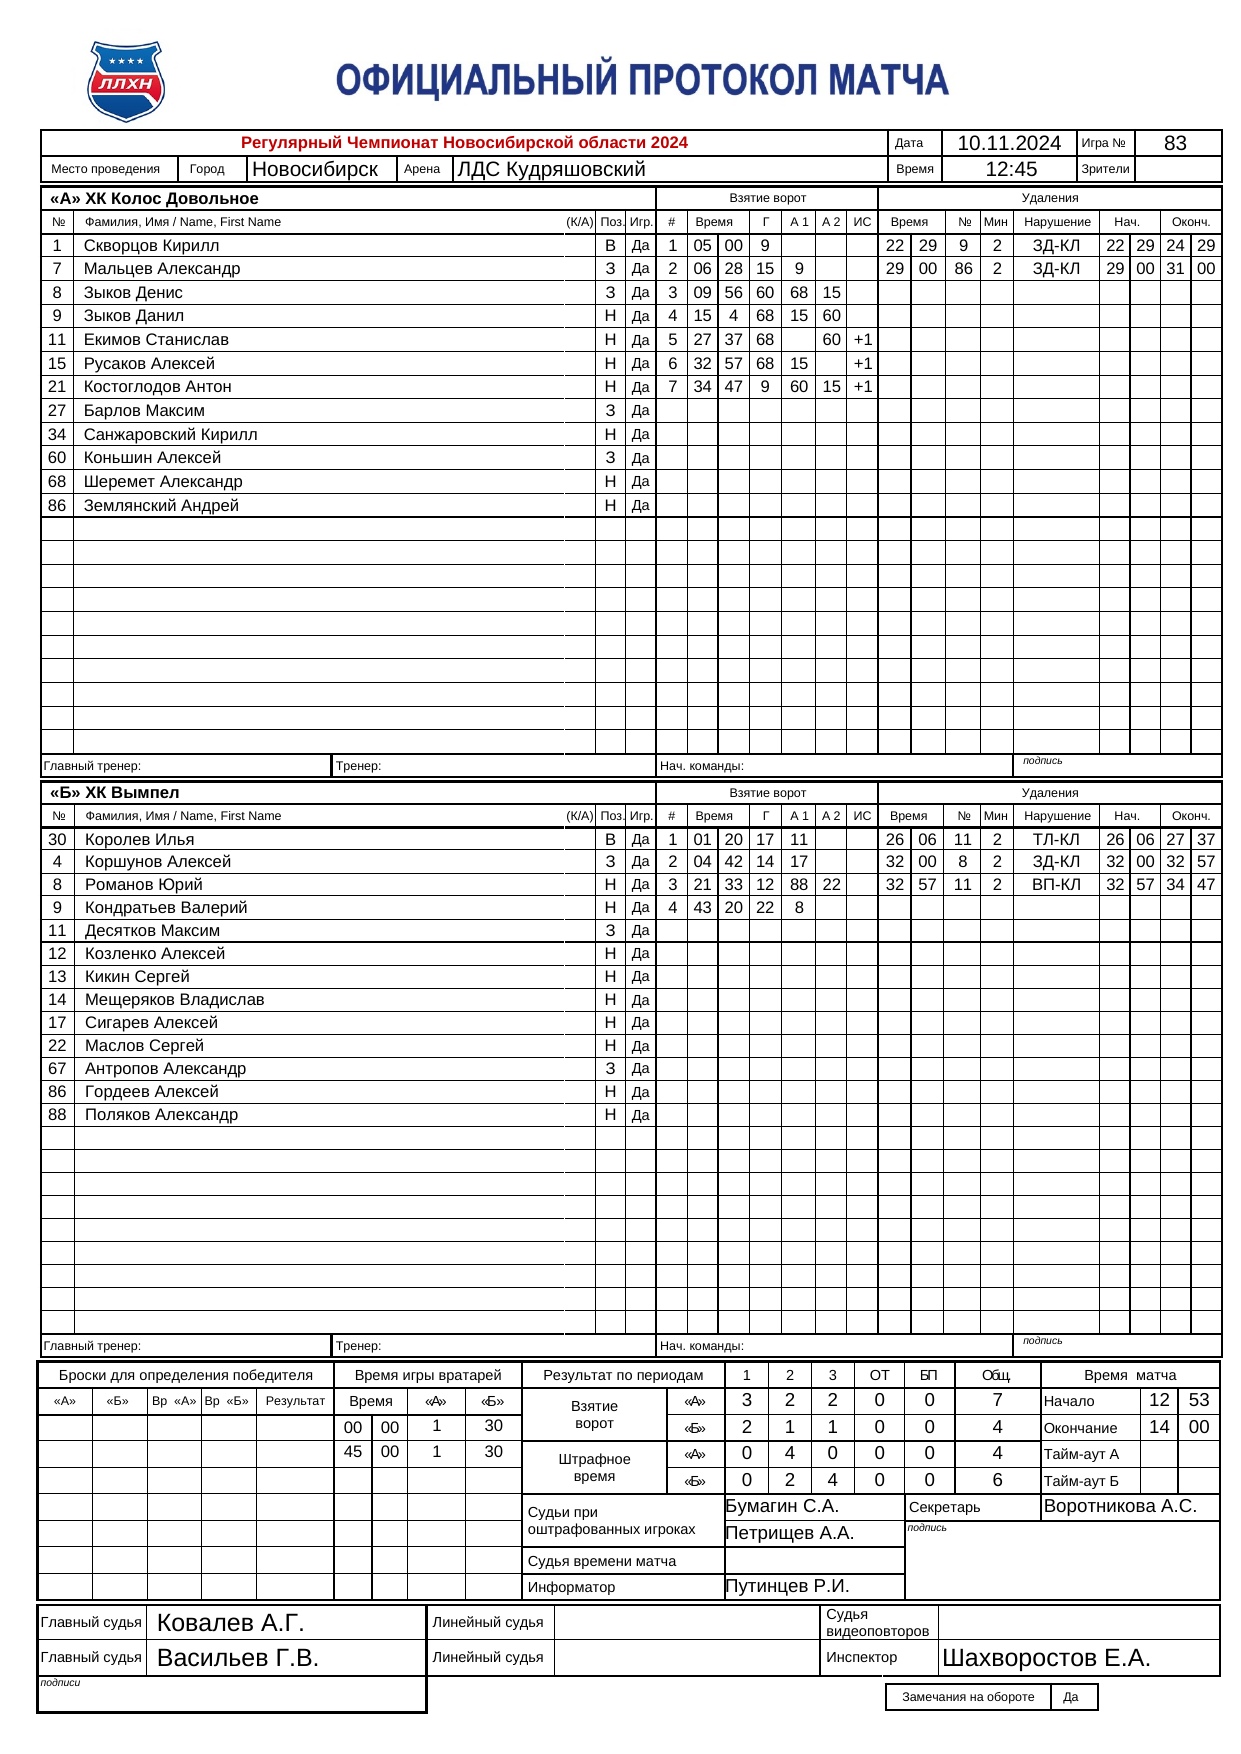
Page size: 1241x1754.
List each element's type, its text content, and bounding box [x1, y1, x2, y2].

table_cell [981, 1081, 1013, 1103]
table_cell [626, 1219, 655, 1241]
table_cell [428, 1677, 882, 1711]
table_cell [1192, 943, 1221, 964]
table_cell [719, 943, 749, 964]
table_cell [657, 1219, 687, 1241]
table_cell # [657, 211, 687, 233]
table_cell Инспектор [821, 1640, 938, 1675]
table_cell [1192, 1150, 1221, 1172]
table_cell [688, 423, 717, 445]
table_cell [626, 636, 655, 658]
table_cell [782, 1265, 815, 1287]
table_cell [912, 328, 945, 351]
table_cell [1161, 352, 1190, 374]
table_cell [1014, 423, 1099, 445]
table_cell [1131, 565, 1160, 587]
table_cell [148, 1547, 201, 1573]
table_cell [944, 896, 980, 918]
table_cell [912, 399, 945, 422]
table_cell [879, 588, 910, 611]
table_cell [1014, 328, 1099, 351]
table_cell [719, 1081, 749, 1103]
table_cell [912, 1150, 943, 1172]
table_cell [1131, 966, 1160, 987]
table_cell [946, 328, 980, 351]
table_cell [879, 494, 910, 516]
table_cell Арена [398, 157, 452, 181]
table_cell [847, 1058, 877, 1079]
table_cell [816, 1196, 846, 1218]
table_cell 45 [335, 1441, 371, 1467]
table_cell Поз. [596, 211, 625, 233]
table_cell 0 [905, 1442, 954, 1467]
table_header Результат по периодам [523, 1363, 724, 1387]
table_cell 0 [726, 1468, 768, 1493]
table_cell [42, 1242, 74, 1264]
table_cell [1161, 1173, 1190, 1195]
table_cell Место проведения [42, 157, 177, 181]
table_cell [879, 565, 910, 587]
table_cell [944, 1219, 980, 1241]
table_cell 21 [42, 376, 73, 398]
table_cell З [596, 850, 625, 872]
table_cell 43 [688, 896, 717, 918]
table_cell 29 [912, 235, 945, 256]
table_cell [879, 376, 910, 398]
table_cell [42, 1127, 74, 1149]
table_cell [719, 989, 749, 1011]
table_cell 2 [657, 850, 687, 872]
table_cell [750, 1035, 781, 1057]
table_cell Н [596, 376, 625, 398]
table_cell [565, 1265, 595, 1287]
table_cell [816, 1012, 846, 1033]
table_cell [1014, 446, 1099, 469]
table_cell [657, 612, 687, 634]
table_cell [466, 1574, 521, 1599]
table_cell Костоглодов Антон [74, 376, 564, 398]
table_cell Мещеряков Владислав [75, 989, 564, 1011]
table_cell [1014, 1242, 1099, 1264]
table_cell [565, 943, 595, 964]
table_cell [912, 281, 945, 303]
table_cell [688, 470, 717, 493]
table_cell Результат [257, 1389, 333, 1413]
table_cell Гордеев Алексей [75, 1081, 564, 1103]
table_cell [565, 1081, 595, 1103]
table_cell подпись [1014, 755, 1221, 776]
table_cell [782, 1242, 815, 1264]
table_cell [1161, 920, 1190, 941]
table_cell [1161, 896, 1190, 918]
table_cell [1161, 1311, 1190, 1333]
table_cell Игр. [626, 805, 655, 826]
table_cell [626, 1150, 655, 1172]
table_cell [1100, 588, 1129, 611]
table_cell [719, 423, 749, 445]
table_cell [75, 1127, 564, 1149]
table_cell [847, 850, 877, 872]
table_cell [657, 1127, 687, 1149]
table_cell [750, 636, 781, 658]
table_cell [912, 1288, 943, 1310]
table_cell [1100, 1173, 1129, 1195]
table_cell [782, 730, 815, 753]
table_cell 12 [1141, 1389, 1177, 1413]
table_cell [1131, 1265, 1160, 1287]
table_cell 56 [719, 281, 749, 303]
table_cell 00 [373, 1441, 407, 1467]
table_cell 4 [719, 305, 749, 327]
table_cell [847, 281, 877, 303]
table_cell [1014, 1150, 1099, 1172]
table_cell [657, 1058, 687, 1079]
table_cell [939, 1606, 1219, 1639]
table_cell Кикин Сергей [75, 966, 564, 987]
table_cell [981, 518, 1013, 540]
table_cell [93, 1468, 147, 1493]
table_cell [626, 707, 655, 729]
table_cell [847, 1173, 877, 1195]
table_cell [1014, 376, 1099, 398]
table_cell [657, 518, 687, 540]
table_cell [782, 1219, 815, 1241]
table_cell [42, 1288, 74, 1310]
table_cell (К/А) [565, 211, 595, 233]
table_cell [847, 659, 877, 682]
table_cell [1161, 1058, 1190, 1079]
table_cell [847, 1196, 877, 1218]
table_cell [1131, 1242, 1160, 1264]
table_cell [202, 1416, 256, 1440]
table_cell [688, 1081, 717, 1103]
table_cell [596, 636, 625, 658]
table_cell [688, 1219, 717, 1241]
table_cell 06 [1131, 829, 1160, 849]
table_cell [1100, 328, 1129, 351]
table_cell [719, 659, 749, 682]
table_cell [981, 541, 1013, 564]
table_cell [719, 636, 749, 658]
table_cell [657, 399, 687, 422]
table_cell [782, 1196, 815, 1218]
table_cell [847, 829, 877, 849]
table_cell [75, 1150, 564, 1172]
table_cell [1131, 1058, 1160, 1079]
table_cell [816, 1173, 846, 1195]
table_cell [879, 989, 910, 1011]
table_cell А 2 [816, 805, 846, 826]
table_cell [75, 1288, 564, 1310]
table_cell 30 [42, 829, 74, 849]
table_cell З [596, 257, 625, 280]
table_cell [596, 1288, 625, 1310]
table_cell [257, 1441, 333, 1467]
table_cell [1161, 636, 1190, 658]
table_cell 30 [466, 1416, 521, 1440]
table_cell [944, 1035, 980, 1057]
table_cell [257, 1416, 333, 1440]
table_cell [912, 1173, 943, 1195]
table_cell [879, 470, 910, 493]
table_cell [565, 896, 595, 918]
table_cell [75, 1311, 564, 1333]
table_cell [565, 1150, 595, 1172]
table_cell [816, 1104, 846, 1126]
table_cell [782, 446, 815, 469]
table_cell [1161, 1150, 1190, 1172]
table_cell [565, 1173, 595, 1195]
table_cell [1192, 588, 1221, 611]
table_cell [626, 518, 655, 540]
table_cell [688, 966, 717, 987]
table_cell [1100, 518, 1129, 540]
table_cell [879, 423, 910, 445]
table_cell ЗД-КЛ [1014, 850, 1099, 872]
table_cell [75, 1196, 564, 1218]
table_cell [946, 305, 980, 327]
table_cell [42, 1196, 74, 1218]
table_cell [74, 636, 564, 658]
table_cell [816, 659, 846, 682]
table_cell 60 [816, 328, 846, 351]
table_cell [626, 1288, 655, 1310]
table_cell [816, 423, 846, 445]
table_cell [1131, 896, 1160, 918]
table_cell Н [596, 305, 625, 327]
table_cell [1100, 683, 1129, 706]
table_cell 0 [855, 1468, 904, 1493]
table_cell [657, 1288, 687, 1310]
table_cell [657, 943, 687, 964]
table_cell Да [626, 446, 655, 469]
table_cell Да [626, 235, 655, 256]
table_cell [1192, 1311, 1221, 1333]
table_cell [750, 1150, 781, 1172]
table_cell [596, 1265, 625, 1287]
table_cell [750, 588, 781, 611]
table_cell [1192, 966, 1221, 987]
table_cell 47 [719, 376, 749, 398]
table_cell 0 [905, 1415, 954, 1440]
table_cell Да [626, 328, 655, 351]
table_cell Время [688, 805, 749, 826]
table_cell [912, 1311, 943, 1333]
table_cell [1192, 1242, 1221, 1264]
table_cell [1192, 518, 1221, 540]
table_cell [1014, 1104, 1099, 1126]
table_cell [373, 1574, 407, 1599]
table_cell [1100, 1012, 1129, 1033]
table_cell [1100, 494, 1129, 516]
picture [5, 28, 1179, 129]
table_cell З [596, 281, 625, 303]
table_cell [816, 235, 846, 256]
table_cell [1014, 305, 1099, 327]
table_cell [202, 1494, 256, 1520]
table_cell [981, 612, 1013, 634]
table_cell Н [596, 874, 625, 895]
table_cell 00 [373, 1416, 407, 1440]
table_cell Коньшин Алексей [74, 446, 564, 469]
table_cell [847, 920, 877, 941]
table_cell [816, 1242, 846, 1264]
table_cell [782, 612, 815, 634]
table_cell [1014, 281, 1099, 303]
table_cell ТЛ-КЛ [1014, 829, 1099, 849]
table_cell [565, 730, 595, 753]
table_cell [981, 1311, 1013, 1333]
table_cell [719, 1127, 749, 1149]
table_cell 4 [657, 305, 687, 327]
table_cell [688, 1196, 717, 1218]
table_cell 60 [816, 305, 846, 327]
table_cell [944, 1288, 980, 1310]
table_cell [596, 1219, 625, 1241]
table_cell [782, 541, 815, 564]
table_cell 15 [688, 305, 717, 327]
table_cell [1100, 896, 1129, 918]
table_cell [1014, 659, 1099, 682]
table_cell [74, 659, 564, 682]
table_cell [596, 1173, 625, 1195]
table_cell [946, 683, 980, 706]
table_header Взятие ворот [657, 188, 877, 209]
table_cell [1131, 328, 1160, 351]
table_cell 1 [812, 1415, 854, 1440]
table_cell [688, 1242, 717, 1264]
table_cell [1100, 659, 1129, 682]
table_cell 34 [688, 376, 717, 398]
table_cell Штрафное время [523, 1442, 666, 1493]
table_cell [1161, 1035, 1190, 1057]
table_cell [847, 1265, 877, 1287]
table_cell [847, 565, 877, 587]
table_cell [719, 1265, 749, 1287]
table_header Замечания на обороте [887, 1685, 1050, 1709]
table_cell [93, 1441, 147, 1467]
table_cell [1161, 470, 1190, 493]
table_cell Нарушение [1014, 805, 1099, 826]
table_cell [596, 1242, 625, 1264]
table_cell [596, 730, 625, 753]
table_cell Тренер: [333, 755, 655, 776]
table_cell Десятков Максим [75, 920, 564, 941]
table_cell [93, 1494, 147, 1520]
table_cell [847, 896, 877, 918]
table_cell [816, 1058, 846, 1079]
table_cell [1100, 966, 1129, 987]
table_cell [816, 1288, 846, 1310]
table_cell [816, 730, 846, 753]
table_cell [879, 399, 910, 422]
table_cell [657, 1311, 687, 1333]
table_cell [565, 494, 595, 516]
table_cell [1014, 399, 1099, 422]
table_cell [946, 352, 980, 374]
table_cell [1161, 328, 1190, 351]
table_cell [879, 1150, 910, 1172]
table_cell [782, 707, 815, 729]
table_cell [847, 1288, 877, 1310]
table_cell 0 [905, 1389, 954, 1413]
table_cell [912, 1058, 943, 1079]
table_cell Главный судья [39, 1606, 146, 1639]
table_cell [148, 1521, 201, 1546]
table_cell Тренер: [333, 1335, 655, 1356]
table_cell [42, 1265, 74, 1287]
table_cell [1192, 1265, 1221, 1287]
table_cell [688, 612, 717, 634]
table_cell [946, 423, 980, 445]
table_cell [1131, 989, 1160, 1011]
table_cell [912, 1265, 943, 1287]
table_cell [1161, 494, 1190, 516]
table_cell Взятие ворот [523, 1389, 666, 1440]
table_cell 1 [408, 1416, 465, 1440]
table_cell [42, 565, 73, 587]
table_cell [847, 235, 877, 256]
table_cell [816, 565, 846, 587]
table_cell [657, 966, 687, 987]
table_cell [408, 1547, 465, 1573]
table_cell [1131, 305, 1160, 327]
table_cell 2 [726, 1415, 768, 1440]
table_cell [847, 399, 877, 422]
table_cell [719, 920, 749, 941]
table_cell [944, 989, 980, 1011]
table_cell [912, 1219, 943, 1241]
table_cell [912, 1104, 943, 1126]
table_cell [816, 518, 846, 540]
table_cell [719, 612, 749, 634]
table_cell [657, 1173, 687, 1195]
table_cell [782, 235, 815, 256]
table_cell [912, 636, 945, 658]
table_cell [596, 683, 625, 706]
table_cell А 2 [816, 211, 846, 233]
table_cell [946, 494, 980, 516]
table_cell Зрители [1078, 157, 1134, 181]
table_cell [1131, 612, 1160, 634]
table_cell [981, 1288, 1013, 1310]
table_cell [912, 966, 943, 987]
table_cell [39, 1494, 92, 1520]
table_cell [688, 1265, 717, 1287]
table_cell [816, 1081, 846, 1103]
table_cell З [596, 920, 625, 941]
table_cell [74, 518, 564, 540]
table_cell [981, 565, 1013, 587]
table_cell 00 [719, 235, 749, 256]
table_cell [847, 1127, 877, 1149]
table_cell [1131, 281, 1160, 303]
table_cell [1192, 1104, 1221, 1126]
table_cell [1131, 1311, 1160, 1333]
table_cell 12 [750, 874, 781, 895]
table_cell [981, 683, 1013, 706]
table_cell А 1 [782, 805, 815, 826]
table_cell [1131, 494, 1160, 516]
table_cell 5 [657, 328, 687, 351]
table_cell [750, 1104, 781, 1126]
table_cell [1014, 565, 1099, 587]
table_cell [39, 1468, 92, 1493]
table_cell [782, 920, 815, 941]
table_cell [944, 1150, 980, 1172]
table_cell [657, 494, 687, 516]
table_cell В [596, 829, 625, 849]
table_cell [74, 730, 564, 753]
table_cell [912, 305, 945, 327]
table_cell Да [626, 1081, 655, 1103]
table_cell 34 [1161, 874, 1190, 895]
table_cell [816, 707, 846, 729]
table_cell [1131, 518, 1160, 540]
table_cell [1100, 1219, 1129, 1241]
table_cell З [596, 446, 625, 469]
table_cell [373, 1468, 407, 1493]
table_cell [1161, 565, 1190, 587]
table_cell [1014, 1311, 1099, 1333]
table_cell [946, 518, 980, 540]
table_cell [1014, 989, 1099, 1011]
table_cell «Б» [93, 1389, 147, 1413]
table_cell [981, 494, 1013, 516]
table_cell [912, 352, 945, 374]
table_cell 42 [719, 850, 749, 872]
table_cell [688, 989, 717, 1011]
table_cell [39, 1441, 92, 1467]
table_cell [1014, 707, 1099, 729]
table_cell [408, 1494, 465, 1520]
table_cell [688, 1104, 717, 1126]
table_header 1 [726, 1363, 768, 1387]
table_cell [1014, 896, 1099, 918]
table_cell [1161, 305, 1190, 327]
table_cell [466, 1468, 521, 1493]
table_cell [1131, 446, 1160, 469]
table_cell 67 [42, 1058, 74, 1079]
table_cell [1014, 730, 1099, 753]
table_cell [1131, 423, 1160, 445]
table_cell [1161, 659, 1190, 682]
table_cell [148, 1416, 201, 1440]
table_cell [782, 565, 815, 587]
table_cell [1192, 399, 1221, 422]
table_cell [596, 612, 625, 634]
table_cell [565, 829, 595, 849]
table_cell Фамилия, Имя / Name, First Name [74, 211, 565, 233]
table_cell [944, 966, 980, 987]
table_cell Поляков Александр [75, 1104, 564, 1126]
table_cell [946, 636, 980, 658]
table_cell [912, 1196, 943, 1218]
table_cell В [596, 235, 625, 256]
table_cell ЛДС Кудряшовский [454, 157, 887, 181]
table_cell [565, 659, 595, 682]
table_cell 31 [1161, 257, 1190, 280]
table_cell [1100, 1058, 1129, 1079]
table_cell [565, 518, 595, 540]
table_cell [912, 588, 945, 611]
table_cell [782, 943, 815, 964]
table_cell ИС [847, 805, 877, 826]
table_header Дата [889, 131, 941, 155]
table_cell [565, 1035, 595, 1057]
table_cell [565, 1104, 595, 1126]
table_cell [75, 1265, 564, 1287]
table_cell [719, 470, 749, 493]
table_cell [1014, 1081, 1099, 1103]
table_cell [657, 423, 687, 445]
table_cell [750, 446, 781, 469]
table_cell [879, 730, 910, 753]
table_cell [1100, 281, 1129, 303]
table_cell [373, 1547, 407, 1573]
table_cell [879, 920, 910, 941]
table_cell 4 [812, 1468, 854, 1493]
table_cell 15 [42, 352, 73, 374]
table_cell [335, 1494, 371, 1520]
table_cell [719, 1219, 749, 1241]
table_cell 0 [855, 1389, 904, 1413]
table_cell [1192, 352, 1221, 374]
table_cell [1014, 920, 1099, 941]
table_cell [847, 1219, 877, 1241]
table_cell [782, 470, 815, 493]
table_cell [847, 588, 877, 611]
table_cell [42, 707, 73, 729]
table_cell Да [626, 1058, 655, 1079]
table_cell [565, 470, 595, 493]
table_cell [1014, 1196, 1099, 1218]
table_cell [657, 636, 687, 658]
table_cell [626, 588, 655, 611]
table_cell [335, 1521, 371, 1546]
table_cell [657, 1012, 687, 1033]
table_cell [688, 494, 717, 516]
table_cell [202, 1441, 256, 1467]
table_cell [944, 1104, 980, 1126]
table_cell [1161, 1104, 1190, 1126]
table_cell [42, 636, 73, 658]
table_cell 12 [42, 943, 74, 964]
table_cell [1161, 1265, 1190, 1287]
table_cell [946, 565, 980, 587]
table_cell [719, 1196, 749, 1218]
table_cell Нач. команды: [657, 1335, 1012, 1356]
table_cell [816, 829, 846, 849]
table_cell Да [626, 257, 655, 280]
table_cell 32 [1161, 850, 1190, 872]
table_cell 68 [750, 305, 781, 327]
table_cell [565, 683, 595, 706]
table_cell [373, 1494, 407, 1520]
table_cell [148, 1574, 201, 1599]
table_cell [626, 1242, 655, 1264]
table_cell [335, 1547, 371, 1573]
table_cell [1192, 470, 1221, 493]
table_cell [1014, 1219, 1099, 1241]
table_cell [912, 446, 945, 469]
table_cell [1192, 612, 1221, 634]
table_cell 86 [42, 494, 73, 516]
table_cell [750, 1265, 781, 1287]
table_cell 27 [42, 399, 73, 422]
table_cell [1161, 399, 1190, 422]
table_cell [816, 1265, 846, 1287]
table_header Удаления [879, 188, 1221, 209]
table_header «А» ХК Колос Довольное [42, 188, 655, 209]
table_cell Бумагин С.А. [726, 1495, 904, 1520]
table_cell [879, 1058, 910, 1079]
table_cell [688, 399, 717, 422]
table_cell [1100, 1104, 1129, 1126]
table_cell [1192, 446, 1221, 469]
table_cell [1161, 730, 1190, 753]
table_cell [816, 943, 846, 964]
table_cell [1100, 376, 1129, 398]
table_cell [1014, 588, 1099, 611]
table_cell [42, 659, 73, 682]
table_cell Главный тренер: [42, 1335, 330, 1356]
table_cell [657, 920, 687, 941]
table_cell 04 [688, 850, 717, 872]
table_cell [879, 281, 910, 303]
table_cell Начало [1042, 1389, 1140, 1413]
table_cell 86 [42, 1081, 74, 1103]
table_cell Ковалев А.Г. [147, 1606, 425, 1639]
table_cell [1100, 1242, 1129, 1264]
table_cell [39, 1521, 92, 1546]
table_cell Зыков Денис [74, 281, 564, 303]
table_cell [883, 1677, 1220, 1681]
table_cell [688, 683, 717, 706]
table_cell [719, 1242, 749, 1264]
table_cell [657, 659, 687, 682]
table_cell [816, 541, 846, 564]
table_cell [912, 1127, 943, 1149]
table_cell [1131, 636, 1160, 658]
table_cell Н [596, 1035, 625, 1057]
table_cell [688, 920, 717, 941]
table_cell [981, 659, 1013, 682]
table_cell 22 [750, 896, 781, 918]
table_cell 20 [719, 896, 749, 918]
table_cell [93, 1416, 147, 1440]
table_cell [782, 1127, 815, 1149]
table_cell 37 [719, 328, 749, 351]
table_cell [750, 920, 781, 941]
table_cell ЗД-КЛ [1014, 257, 1099, 280]
table_cell Да [626, 943, 655, 964]
table_cell Да [626, 1012, 655, 1033]
table_cell [719, 518, 749, 540]
table_cell «Б » [466, 1389, 521, 1413]
table_cell [1014, 1035, 1099, 1057]
table_cell [816, 399, 846, 422]
table_cell [1100, 305, 1129, 327]
table_cell [944, 1242, 980, 1264]
table_cell [335, 1468, 371, 1493]
table_cell [596, 659, 625, 682]
table_cell [626, 730, 655, 753]
table_cell [657, 683, 687, 706]
table_cell [1192, 494, 1221, 516]
table_cell [1179, 1468, 1219, 1493]
table_cell [719, 966, 749, 987]
table_cell [946, 612, 980, 634]
table_cell Г [750, 211, 781, 233]
table_cell 0 [855, 1415, 904, 1440]
table_cell подпись [906, 1522, 1219, 1599]
table_cell [565, 1219, 595, 1241]
table_cell [782, 518, 815, 540]
table_cell 29 [879, 257, 910, 280]
table_cell Н [596, 896, 625, 918]
table_cell [879, 541, 910, 564]
table_cell [1131, 1288, 1160, 1310]
table_cell 2 [657, 257, 687, 280]
table_cell [1136, 157, 1221, 181]
table_cell [847, 730, 877, 753]
table_cell [42, 683, 73, 706]
table_cell [782, 1150, 815, 1172]
table_cell Н [596, 943, 625, 964]
table_cell [816, 470, 846, 493]
table_cell [816, 683, 846, 706]
table_cell [719, 707, 749, 729]
table_cell [782, 399, 815, 422]
table_cell [750, 707, 781, 729]
table_cell [1100, 352, 1129, 374]
table_cell [1014, 1058, 1099, 1079]
table_cell [42, 1311, 74, 1333]
table_cell [202, 1521, 256, 1546]
table_cell [1100, 730, 1129, 753]
table_cell [626, 659, 655, 682]
table_cell 68 [782, 281, 815, 303]
table_cell [1100, 541, 1129, 564]
table_cell [944, 1311, 980, 1333]
table_cell [912, 518, 945, 540]
table_header Время игры вратарей [335, 1363, 521, 1387]
table_cell Зыков Данил [74, 305, 564, 327]
table_cell 06 [912, 829, 943, 849]
table_cell 00 [1131, 257, 1160, 280]
table_cell [1100, 636, 1129, 658]
table_cell [946, 281, 980, 303]
table_cell [657, 588, 687, 611]
table_cell # [657, 805, 687, 826]
table_cell +1 [847, 328, 877, 351]
table_cell 29 [1100, 257, 1129, 280]
table_cell [75, 1242, 564, 1264]
table_cell [782, 659, 815, 682]
table_cell [847, 612, 877, 634]
table_cell [719, 683, 749, 706]
table_cell 4 [42, 850, 74, 872]
table_cell [981, 1150, 1013, 1172]
table_cell З [596, 1058, 625, 1079]
table_cell [1192, 896, 1221, 918]
table_cell [657, 730, 687, 753]
table_cell 15 [816, 376, 846, 398]
table_cell [596, 1150, 625, 1172]
table_cell 32 [688, 352, 717, 374]
table_cell [688, 1150, 717, 1172]
table_cell 6 [657, 352, 687, 374]
table_cell [1161, 281, 1190, 303]
table_cell [565, 1242, 595, 1264]
table_cell 1 [657, 235, 687, 256]
table_cell Да [626, 281, 655, 303]
table_cell [847, 541, 877, 564]
table_header ОТ [855, 1363, 904, 1387]
table_cell [782, 328, 815, 351]
table_cell [981, 707, 1013, 729]
table_cell [1192, 636, 1221, 658]
table_cell Н [596, 423, 625, 445]
table_cell 11 [944, 829, 980, 849]
table_cell [1161, 446, 1190, 469]
table_cell [981, 328, 1013, 351]
table_cell [1100, 920, 1129, 941]
table_cell [1100, 1196, 1129, 1218]
table_cell [719, 588, 749, 611]
table_cell [750, 494, 781, 516]
table_cell [1014, 541, 1099, 564]
table_cell [408, 1468, 465, 1493]
table_cell [816, 1219, 846, 1241]
table_cell [782, 1311, 815, 1333]
table_cell Да [626, 399, 655, 422]
table_cell 57 [912, 874, 943, 895]
table_cell [257, 1521, 333, 1546]
table_cell [981, 352, 1013, 374]
table_cell [42, 1173, 74, 1195]
table_cell [719, 1311, 749, 1333]
table_cell [726, 1548, 904, 1573]
table_cell 7 [956, 1389, 1040, 1413]
table_cell [1131, 1012, 1160, 1033]
table_cell 57 [719, 352, 749, 374]
table_cell Нач. [1100, 211, 1160, 233]
table_cell [596, 541, 625, 564]
table_cell [879, 518, 910, 540]
table_cell [912, 1035, 943, 1057]
table_cell 8 [782, 896, 815, 918]
table_cell Маслов Сергей [75, 1035, 564, 1057]
table_cell 68 [750, 352, 781, 374]
table_cell [565, 565, 595, 587]
table_cell [42, 1150, 74, 1172]
table_cell [1192, 1081, 1221, 1103]
table_cell [1192, 1219, 1221, 1241]
table_cell Окончание [1042, 1415, 1140, 1440]
table_cell [750, 659, 781, 682]
table_cell 9 [42, 896, 74, 918]
table_cell [335, 1574, 371, 1599]
table_cell [719, 1150, 749, 1172]
table_cell 60 [750, 281, 781, 303]
table_cell подписи [39, 1677, 425, 1711]
table_cell 09 [688, 281, 717, 303]
table_cell [981, 1173, 1013, 1195]
table_cell [1192, 541, 1221, 564]
table_cell [1192, 1288, 1221, 1310]
table_cell подпись [1014, 1335, 1221, 1356]
table_cell 05 [688, 235, 717, 256]
table_cell [1192, 1012, 1221, 1033]
table_cell [1161, 541, 1190, 564]
table_cell [879, 659, 910, 682]
table_cell [1192, 305, 1221, 327]
table_cell [1014, 470, 1099, 493]
table_cell Н [596, 1012, 625, 1033]
table_cell Игр. [626, 211, 655, 233]
table_cell 57 [1131, 874, 1160, 895]
table_cell 3 [657, 874, 687, 895]
table_cell 2 [981, 235, 1013, 256]
table_cell [719, 1035, 749, 1057]
table_cell [750, 1219, 781, 1241]
table_cell [719, 1288, 749, 1310]
table_cell 2 [981, 829, 1013, 849]
table_cell [688, 1173, 717, 1195]
table_cell [782, 1012, 815, 1033]
table_cell 15 [816, 281, 846, 303]
table_cell 15 [750, 257, 781, 280]
table_cell [946, 659, 980, 682]
table_cell [1131, 541, 1160, 564]
table_cell [1161, 683, 1190, 706]
table_cell [75, 1219, 564, 1241]
table_cell [879, 636, 910, 658]
table_cell Да [626, 423, 655, 445]
table_cell [847, 636, 877, 658]
table_cell [1100, 943, 1129, 964]
table_cell [879, 1081, 910, 1103]
table_header Игра № [1078, 131, 1134, 155]
table_cell 00 [912, 850, 943, 872]
table_cell [912, 730, 945, 753]
table_cell [257, 1494, 333, 1520]
table_cell [596, 565, 625, 587]
table_cell [1014, 494, 1099, 516]
table_cell [1100, 470, 1129, 493]
table_cell [750, 1012, 781, 1033]
table_cell [912, 1012, 943, 1033]
table_cell [1099, 1682, 1220, 1711]
table_cell [1192, 1196, 1221, 1218]
table_cell Н [596, 1081, 625, 1103]
table_cell Оконч. [1161, 211, 1221, 233]
table_cell [42, 612, 73, 634]
table_cell [555, 1640, 819, 1675]
table_cell [912, 423, 945, 445]
table_cell [626, 1196, 655, 1218]
table_cell [1192, 683, 1221, 706]
table_cell [257, 1574, 333, 1599]
table_cell Время [879, 211, 945, 233]
table_cell «А» [668, 1442, 724, 1467]
table_cell [847, 423, 877, 445]
table_cell 2 [769, 1389, 811, 1413]
table_cell [565, 1127, 595, 1149]
table_cell [565, 257, 595, 280]
table_cell [946, 399, 980, 422]
table_cell [816, 352, 846, 374]
table_cell [1100, 989, 1129, 1011]
table_cell [782, 1035, 815, 1057]
table_cell «Б» [668, 1415, 724, 1440]
table_cell Судья времени матча [523, 1548, 724, 1573]
table_cell [782, 1058, 815, 1079]
table_cell [847, 1012, 877, 1033]
table_cell [565, 305, 595, 327]
table_cell 4 [769, 1442, 811, 1467]
table_cell [626, 683, 655, 706]
table_cell Линейный судья [428, 1640, 554, 1675]
table_cell [596, 518, 625, 540]
table_cell [879, 1173, 910, 1195]
table_cell 12:45 [943, 157, 1076, 181]
table_cell [879, 1012, 910, 1033]
table_cell [596, 707, 625, 729]
table_cell [257, 1547, 333, 1573]
table_cell 86 [946, 257, 980, 280]
table_cell [981, 399, 1013, 422]
table_cell Да [626, 920, 655, 941]
table_cell [1131, 1035, 1160, 1057]
table_cell Шахворостов Е.А. [939, 1640, 1219, 1675]
table_cell Екимов Станислав [74, 328, 564, 351]
table_cell 27 [688, 328, 717, 351]
table_cell Время [688, 211, 749, 233]
table_cell [816, 588, 846, 611]
table_cell 3 [726, 1389, 768, 1413]
table_cell [782, 494, 815, 516]
table_cell 1 [408, 1441, 465, 1467]
table_cell Да [626, 874, 655, 895]
table_cell Г [750, 805, 781, 826]
table_cell Н [596, 494, 625, 516]
table_cell [1100, 1311, 1129, 1333]
table_cell [688, 518, 717, 540]
table_cell [719, 1173, 749, 1195]
table_cell [688, 707, 717, 729]
table_cell [847, 518, 877, 540]
table_cell 68 [42, 470, 73, 493]
table_cell Нач. команды: [657, 755, 1012, 776]
table_cell [912, 541, 945, 564]
table_cell Да [626, 376, 655, 398]
table_cell [657, 470, 687, 493]
table_cell [879, 1311, 910, 1333]
table_cell [750, 1311, 781, 1333]
table_cell 29 [1131, 235, 1160, 256]
table_cell 01 [688, 829, 717, 849]
table_cell [1161, 1012, 1190, 1033]
table_cell [565, 1311, 595, 1333]
table_cell [1100, 1035, 1129, 1057]
table_cell [782, 1173, 815, 1195]
table_cell [74, 541, 564, 564]
table_cell Н [596, 352, 625, 374]
table_cell [1131, 1196, 1160, 1218]
table_cell [688, 1012, 717, 1033]
table_cell [657, 1196, 687, 1218]
table_cell [148, 1494, 201, 1520]
table_cell [847, 1311, 877, 1333]
table_cell [657, 565, 687, 587]
table_cell [565, 989, 595, 1011]
table_cell Да [626, 494, 655, 516]
table_cell [1131, 683, 1160, 706]
table_cell [1131, 1219, 1160, 1241]
table_cell [657, 446, 687, 469]
table_cell Время [879, 805, 943, 826]
table_cell [1100, 707, 1129, 729]
table_cell 17 [782, 850, 815, 872]
table_cell Фамилия, Имя / Name, First Name [75, 805, 565, 826]
table_cell Мальцев Александр [74, 257, 564, 280]
table_cell 28 [719, 257, 749, 280]
table_cell [565, 636, 595, 658]
table_cell [1131, 707, 1160, 729]
table_cell [847, 1081, 877, 1103]
table_cell [565, 541, 595, 564]
table_cell [1192, 328, 1221, 351]
table_cell Да [626, 896, 655, 918]
table_cell [565, 376, 595, 398]
table_cell [626, 565, 655, 587]
table_cell [148, 1468, 201, 1493]
table_cell [42, 730, 73, 753]
table_cell [782, 1081, 815, 1103]
table_cell [816, 1127, 846, 1149]
table_cell [981, 989, 1013, 1011]
table_cell Воротникова А.С. [1042, 1495, 1219, 1520]
table_cell [1014, 683, 1099, 706]
table_cell [981, 1035, 1013, 1057]
table_cell [816, 850, 846, 872]
table_cell [944, 943, 980, 964]
table_cell [1014, 966, 1099, 987]
table_cell [879, 896, 910, 918]
table_header 83 [1136, 131, 1221, 155]
table_cell 2 [981, 257, 1013, 280]
table_cell (К/А) [565, 805, 595, 826]
table_cell [1161, 1196, 1190, 1218]
table_cell «А» [668, 1389, 724, 1413]
table_cell 32 [1100, 850, 1129, 872]
table_cell Землянский Андрей [74, 494, 564, 516]
table_cell [719, 1104, 749, 1126]
table_cell 00 [335, 1416, 371, 1440]
table_cell Н [596, 328, 625, 351]
table_cell 9 [946, 235, 980, 256]
table_cell 8 [944, 850, 980, 872]
table_cell [981, 1196, 1013, 1218]
table_header 10.11.2024 [943, 131, 1076, 155]
table_cell [408, 1521, 465, 1546]
table_cell [847, 257, 877, 280]
table_cell Мин [981, 805, 1013, 826]
table_cell [750, 1288, 781, 1310]
table_cell [42, 588, 73, 611]
table_cell [719, 1012, 749, 1033]
table_cell Н [596, 470, 625, 493]
table_cell [74, 588, 564, 611]
table_cell [688, 1058, 717, 1079]
table_cell 11 [42, 920, 74, 941]
table_cell [912, 659, 945, 682]
table_cell [750, 683, 781, 706]
table_header «Б» ХК Вымпел [42, 783, 655, 803]
table_cell [981, 588, 1013, 611]
table_cell 7 [657, 376, 687, 398]
table_cell [596, 1196, 625, 1218]
table_cell Да [626, 305, 655, 327]
table_cell Новосибирск [248, 157, 396, 181]
table_cell Романов Юрий [75, 874, 564, 895]
table_cell [912, 920, 943, 941]
table_cell [816, 920, 846, 941]
table_cell [879, 707, 910, 729]
table_cell Вр «А» [148, 1389, 201, 1413]
table_cell Да [626, 966, 655, 987]
table_cell [39, 1416, 92, 1440]
table_cell [879, 683, 910, 706]
table_cell [1131, 1081, 1160, 1103]
table_cell [782, 989, 815, 1011]
table_cell [782, 683, 815, 706]
table_cell [1100, 423, 1129, 445]
table_cell Путинцев Р.И. [726, 1575, 904, 1599]
table_cell Нарушение [1014, 211, 1099, 233]
table_cell [1131, 588, 1160, 611]
table_cell [1131, 1173, 1160, 1195]
table_cell Санжаровский Кирилл [74, 423, 564, 445]
table_cell [1014, 943, 1099, 964]
table_cell [750, 989, 781, 1011]
table_cell Судьи при оштрафованных игроках [523, 1495, 724, 1546]
table_cell [1161, 1242, 1190, 1264]
table_cell Да [626, 989, 655, 1011]
table_cell [750, 1242, 781, 1264]
table_cell 11 [944, 874, 980, 895]
table_cell [1100, 1127, 1129, 1149]
table_cell [946, 376, 980, 398]
table_cell 9 [750, 376, 781, 398]
table_cell [879, 1127, 910, 1149]
table_cell [719, 399, 749, 422]
table_cell [946, 446, 980, 469]
table_cell [782, 636, 815, 658]
table_cell [626, 1265, 655, 1287]
table_cell [1192, 281, 1221, 303]
table_cell [750, 943, 781, 964]
table_cell [1161, 966, 1190, 987]
table_cell 22 [879, 235, 910, 256]
table_cell [1131, 1150, 1160, 1172]
table_cell [750, 565, 781, 587]
table_cell [42, 1219, 74, 1241]
table_cell [1100, 565, 1129, 587]
table_cell [565, 920, 595, 941]
table_cell [565, 874, 595, 895]
table_cell [944, 920, 980, 941]
table_cell 47 [1192, 874, 1221, 895]
table_cell [847, 1104, 877, 1126]
table_cell [1161, 588, 1190, 611]
table_cell [1100, 446, 1129, 469]
table_cell 21 [688, 874, 717, 895]
table_cell [816, 494, 846, 516]
table_cell [981, 470, 1013, 493]
table_cell [816, 896, 846, 918]
table_cell [39, 1574, 92, 1599]
table_cell 06 [688, 257, 717, 280]
table_cell 11 [782, 829, 815, 849]
table_cell 8 [42, 874, 74, 895]
table_cell Барлов Максим [74, 399, 564, 422]
table_cell 17 [42, 1012, 74, 1033]
table_cell [1131, 470, 1160, 493]
table_cell [719, 1058, 749, 1079]
table_cell [981, 281, 1013, 303]
table_header БП [905, 1363, 954, 1387]
table_cell Город [179, 157, 246, 181]
table_cell [373, 1521, 407, 1546]
table_cell [816, 1150, 846, 1172]
table_cell 15 [782, 305, 815, 327]
table_cell ВП-КЛ [1014, 874, 1099, 895]
table_cell ЗД-КЛ [1014, 235, 1099, 256]
table_cell [202, 1468, 256, 1493]
table_cell [657, 707, 687, 729]
table_cell Русаков Алексей [74, 352, 564, 374]
table_cell Линейный судья [428, 1606, 554, 1639]
table_cell [944, 1127, 980, 1149]
table_cell Н [596, 966, 625, 987]
table_cell 26 [879, 829, 910, 849]
table_cell +1 [847, 376, 877, 398]
table_cell [1100, 1265, 1129, 1287]
table_cell [1192, 730, 1221, 753]
table_cell Время [889, 157, 941, 181]
table_cell [912, 1081, 943, 1103]
table_cell [750, 518, 781, 540]
table_cell [1161, 943, 1190, 964]
table_cell [688, 565, 717, 587]
table_cell Да [626, 850, 655, 872]
table_cell [688, 636, 717, 658]
table_cell [981, 896, 1013, 918]
table_cell [688, 1127, 717, 1149]
table_cell [1161, 518, 1190, 540]
table_cell [1192, 376, 1221, 398]
table_cell [847, 707, 877, 729]
table_cell 6 [956, 1468, 1040, 1493]
table_cell З [596, 399, 625, 422]
table_cell [466, 1494, 521, 1520]
table_cell [565, 588, 595, 611]
table_cell Кондратьев Валерий [75, 896, 564, 918]
table_cell Время [335, 1389, 407, 1413]
table_cell [782, 423, 815, 445]
table_cell 14 [42, 989, 74, 1011]
table_cell 14 [1141, 1415, 1177, 1440]
table_cell [1161, 423, 1190, 445]
table_cell [1161, 989, 1190, 1011]
table_cell [1131, 659, 1160, 682]
table_cell [626, 1173, 655, 1195]
table_header Взятие ворот [657, 783, 877, 803]
table_cell 3 [657, 281, 687, 303]
table_cell [981, 920, 1013, 941]
table_cell 1 [42, 235, 73, 256]
table_cell Королев Илья [75, 829, 564, 849]
table_cell [879, 446, 910, 469]
table_cell 68 [750, 328, 781, 351]
table_cell [816, 966, 846, 987]
table_cell [1014, 352, 1099, 374]
table_cell [847, 1150, 877, 1172]
table_cell 22 [1100, 235, 1129, 256]
table_cell 22 [42, 1035, 74, 1057]
table_cell ИС [847, 211, 877, 233]
table_cell [42, 541, 73, 564]
table_cell [981, 943, 1013, 964]
table_cell 0 [726, 1442, 768, 1467]
table_cell [1179, 1441, 1219, 1467]
table_cell [688, 1288, 717, 1310]
table_cell [565, 612, 595, 634]
table_cell 30 [466, 1441, 521, 1467]
table_cell [750, 1058, 781, 1079]
table_cell [816, 1311, 846, 1333]
table_cell 27 [1161, 829, 1190, 849]
table_cell [1100, 612, 1129, 634]
table_cell [847, 470, 877, 493]
table_cell [944, 1265, 980, 1287]
table_cell [565, 1012, 595, 1033]
table_cell [555, 1606, 819, 1639]
table_cell [981, 446, 1013, 469]
table_cell [1192, 423, 1221, 445]
table_cell [879, 328, 910, 351]
table_cell [688, 1311, 717, 1333]
table_cell [688, 943, 717, 964]
table_cell [847, 874, 877, 895]
table_cell [946, 588, 980, 611]
table_cell [39, 1547, 92, 1573]
table_cell [657, 1150, 687, 1172]
table_cell [1131, 920, 1160, 941]
table_cell [565, 281, 595, 303]
table_cell Секретарь [906, 1495, 1040, 1520]
table_cell № [946, 211, 980, 233]
table_cell [944, 1012, 980, 1033]
table_cell [74, 707, 564, 729]
table_cell [1161, 376, 1190, 398]
table_cell [657, 1081, 687, 1103]
table_cell 00 [912, 257, 945, 280]
table_cell [912, 683, 945, 706]
table_cell [565, 707, 595, 729]
table_cell 2 [769, 1468, 811, 1493]
table_cell [1014, 518, 1099, 540]
table_cell [1131, 352, 1160, 374]
table_cell [816, 612, 846, 634]
table_cell [981, 966, 1013, 987]
table_cell Да [626, 829, 655, 849]
table_cell 00 [1131, 850, 1160, 872]
table_cell [750, 541, 781, 564]
table_cell [596, 588, 625, 611]
table_cell [946, 470, 980, 493]
table_cell [879, 1265, 910, 1287]
table_cell [782, 966, 815, 987]
table_cell 33 [719, 874, 749, 895]
table_cell [466, 1521, 521, 1546]
table_cell [750, 1081, 781, 1103]
table_cell [1131, 1104, 1160, 1126]
table_cell [981, 1104, 1013, 1126]
table_cell [816, 446, 846, 469]
table_cell [565, 966, 595, 987]
table_cell [1141, 1441, 1177, 1467]
table_cell [879, 1196, 910, 1218]
table_cell [565, 1196, 595, 1218]
table_cell Васильев Г.В. [147, 1640, 425, 1675]
table_cell 34 [42, 423, 73, 445]
table_cell [847, 966, 877, 987]
table_cell [847, 494, 877, 516]
table_cell Нач. [1100, 805, 1160, 826]
table_cell [944, 1196, 980, 1218]
table_cell [946, 707, 980, 729]
table_cell [565, 446, 595, 469]
table_cell Информатор [523, 1575, 724, 1599]
table_cell [688, 730, 717, 753]
table_cell 4 [956, 1442, 1040, 1467]
table_cell [565, 1288, 595, 1310]
table_cell Козленко Алексей [75, 943, 564, 964]
table_cell 4 [956, 1415, 1040, 1440]
table_cell [750, 730, 781, 753]
table_cell [626, 1127, 655, 1149]
table_cell [408, 1574, 465, 1599]
table_cell 32 [879, 874, 910, 895]
table_cell Главный тренер: [42, 755, 330, 776]
table_cell [879, 943, 910, 964]
table_cell [981, 730, 1013, 753]
table_header Регулярный Чемпионат Новосибирской области 2024 [42, 131, 887, 155]
table_header 3 [812, 1363, 854, 1387]
table_cell [1014, 1288, 1099, 1310]
table_cell +1 [847, 352, 877, 374]
table_cell [750, 966, 781, 987]
table_cell [719, 565, 749, 587]
table_cell [750, 399, 781, 422]
table_cell [981, 1012, 1013, 1033]
table_cell [74, 565, 564, 587]
table_cell Тайм-аут А [1042, 1441, 1140, 1467]
table_cell [719, 730, 749, 753]
table_cell [847, 305, 877, 327]
table_cell Тайм-аут Б [1042, 1468, 1140, 1493]
table_cell 9 [42, 305, 73, 327]
table_cell 88 [42, 1104, 74, 1126]
table_cell 20 [719, 829, 749, 849]
table_cell 29 [1192, 235, 1221, 256]
table_cell [1100, 1081, 1129, 1103]
table_cell 8 [42, 281, 73, 303]
table_cell [879, 1104, 910, 1126]
table_cell [1131, 376, 1160, 398]
table_cell [816, 636, 846, 658]
table_cell [816, 1035, 846, 1057]
table_cell [657, 989, 687, 1011]
table_cell [74, 612, 564, 634]
table_cell [1014, 1173, 1099, 1195]
table_cell Мин [981, 211, 1013, 233]
table_cell [1100, 1150, 1129, 1172]
table_cell [981, 376, 1013, 398]
table_cell [816, 989, 846, 1011]
table_cell [750, 1127, 781, 1149]
table_cell Шеремет Александр [74, 470, 564, 493]
table_cell Да [626, 352, 655, 374]
table_cell [626, 612, 655, 634]
table_cell Н [596, 989, 625, 1011]
table_cell 57 [1192, 850, 1221, 872]
table_cell [816, 257, 846, 280]
table_cell Вр «Б» [202, 1389, 256, 1413]
table_cell [1192, 1173, 1221, 1195]
table_cell 1 [769, 1415, 811, 1440]
table_cell [688, 541, 717, 564]
table_cell [1192, 989, 1221, 1011]
table_cell 11 [42, 328, 73, 351]
table_cell [879, 1242, 910, 1264]
table_cell [93, 1521, 147, 1546]
table_cell Да [626, 470, 655, 493]
table_cell [946, 541, 980, 564]
table_cell 37 [1192, 829, 1221, 849]
table_cell Н [596, 1104, 625, 1126]
table_cell [565, 1058, 595, 1079]
table_cell [981, 1127, 1013, 1149]
table_cell 53 [1179, 1389, 1219, 1413]
table_cell [466, 1547, 521, 1573]
table_cell 0 [812, 1442, 854, 1467]
table_cell Антропов Александр [75, 1058, 564, 1079]
table_cell [1014, 1265, 1099, 1287]
table_cell [1161, 1081, 1190, 1103]
table_cell 26 [1100, 829, 1129, 849]
table_cell [626, 541, 655, 564]
table_cell 0 [855, 1442, 904, 1467]
table_cell [1161, 1219, 1190, 1241]
table_cell [912, 565, 945, 587]
table_cell 22 [816, 874, 846, 895]
table_cell [1192, 1127, 1221, 1149]
table_cell [626, 1311, 655, 1333]
table_cell Сигарев Алексей [75, 1012, 564, 1033]
table_cell [202, 1574, 256, 1599]
table_cell Да [626, 1035, 655, 1057]
table_cell [565, 352, 595, 374]
table_header Удаления [879, 783, 1221, 803]
table_cell [657, 1035, 687, 1057]
table_cell [93, 1547, 147, 1573]
table_cell [75, 1173, 564, 1195]
table_cell 17 [750, 829, 781, 849]
table_cell [565, 423, 595, 445]
table_cell № [944, 805, 980, 826]
table_cell 0 [905, 1468, 954, 1493]
table_cell [1192, 659, 1221, 682]
table_cell [750, 1173, 781, 1195]
table_cell «Б» [668, 1468, 724, 1493]
table_cell [1192, 920, 1221, 941]
table_cell 32 [879, 850, 910, 872]
table_cell [750, 470, 781, 493]
table_cell [847, 683, 877, 706]
table_cell № [42, 211, 73, 233]
table_cell 13 [42, 966, 74, 987]
table_cell [879, 966, 910, 987]
table_cell 60 [42, 446, 73, 469]
table_cell [148, 1441, 201, 1467]
table_cell [1014, 636, 1099, 658]
table_cell [1192, 707, 1221, 729]
table_cell [981, 423, 1013, 445]
table_cell [257, 1468, 333, 1493]
table_cell [1192, 1035, 1221, 1057]
table_cell 32 [1100, 874, 1129, 895]
table_cell [1161, 707, 1190, 729]
table_cell [1192, 565, 1221, 587]
table_cell [688, 588, 717, 611]
table_cell 4 [657, 896, 687, 918]
table_cell 24 [1161, 235, 1190, 256]
table_cell [596, 1127, 625, 1149]
table_cell [719, 446, 749, 469]
table_cell [981, 636, 1013, 658]
table_header Да [1052, 1685, 1097, 1709]
table_cell [565, 235, 595, 256]
table_cell 7 [42, 257, 73, 280]
table_cell [1014, 1127, 1099, 1149]
table_cell [879, 1219, 910, 1241]
table_cell Поз. [596, 805, 625, 826]
table_cell [981, 1242, 1013, 1264]
table_cell № [42, 805, 74, 826]
table_cell «А» [39, 1389, 92, 1413]
table_cell [912, 376, 945, 398]
table_cell [879, 1035, 910, 1057]
table_cell [1141, 1468, 1177, 1493]
table_cell [93, 1574, 147, 1599]
table_cell [847, 1242, 877, 1264]
table_cell [688, 659, 717, 682]
table_cell 2 [981, 850, 1013, 872]
table_cell 60 [782, 376, 815, 398]
table_cell [1131, 399, 1160, 422]
table_cell [912, 612, 945, 634]
table_cell [657, 1104, 687, 1126]
table_cell [657, 1242, 687, 1264]
table_cell Да [626, 1104, 655, 1126]
table_header Время матча [1042, 1363, 1219, 1387]
table_cell [565, 399, 595, 422]
table_cell [1131, 730, 1160, 753]
table_cell [657, 541, 687, 564]
table_cell Судья видеоповторов [821, 1606, 938, 1639]
table_cell [981, 1058, 1013, 1079]
table_cell [1131, 1127, 1160, 1149]
table_cell [750, 1196, 781, 1218]
table_cell [879, 612, 910, 634]
table_cell [847, 943, 877, 964]
table_cell Главный судья [39, 1640, 146, 1675]
table_cell [912, 989, 943, 1011]
table_cell [657, 1265, 687, 1287]
table_cell Скворцов Кирилл [74, 235, 564, 256]
table_header 2 [769, 1363, 811, 1387]
table_cell «А» [408, 1389, 465, 1413]
table_cell [879, 352, 910, 374]
table_cell [912, 494, 945, 516]
table_cell [565, 328, 595, 351]
table_cell [912, 470, 945, 493]
table_cell [1161, 1288, 1190, 1310]
table_cell [1100, 1288, 1129, 1310]
table_cell [688, 446, 717, 469]
table_cell 1 [657, 829, 687, 849]
table_cell [847, 989, 877, 1011]
table_cell [1100, 399, 1129, 422]
table_cell [944, 1058, 980, 1079]
table_cell [912, 1242, 943, 1264]
table_cell 9 [750, 235, 781, 256]
table_cell [750, 612, 781, 634]
table_cell 15 [782, 352, 815, 374]
table_cell [1161, 612, 1190, 634]
table_cell [847, 446, 877, 469]
table_header Общ. [956, 1363, 1040, 1387]
table_cell [946, 730, 980, 753]
table_cell Оконч. [1161, 805, 1221, 826]
table_cell 14 [750, 850, 781, 872]
table_cell [782, 1288, 815, 1310]
table_cell [1131, 943, 1160, 964]
table_cell [1014, 612, 1099, 634]
table_cell [42, 518, 73, 540]
table_cell 88 [782, 874, 815, 895]
table_cell [688, 1035, 717, 1057]
table_cell [944, 1081, 980, 1103]
table_cell [981, 305, 1013, 327]
table_cell [74, 683, 564, 706]
table_cell [596, 1311, 625, 1333]
table_cell 00 [1192, 257, 1221, 280]
table_cell [912, 943, 943, 964]
table_cell [847, 1035, 877, 1057]
table_cell 9 [782, 257, 815, 280]
table_cell [879, 1288, 910, 1310]
table_cell [202, 1547, 256, 1573]
table_cell [719, 541, 749, 564]
table_cell 2 [981, 874, 1013, 895]
table_cell Коршунов Алексей [75, 850, 564, 872]
table_cell [1192, 1058, 1221, 1079]
table_cell [719, 494, 749, 516]
table_cell [782, 1104, 815, 1126]
table_cell [981, 1219, 1013, 1241]
table_cell [944, 1173, 980, 1195]
table_cell 00 [1179, 1415, 1219, 1440]
table_cell [912, 896, 943, 918]
table_cell [981, 1265, 1013, 1287]
table_cell [565, 850, 595, 872]
table_cell [912, 707, 945, 729]
table_cell А 1 [782, 211, 815, 233]
table_cell [782, 588, 815, 611]
table_cell 2 [812, 1389, 854, 1413]
table_cell Петрищев А.А. [726, 1521, 904, 1546]
table_cell [879, 305, 910, 327]
table_cell [1014, 1012, 1099, 1033]
table_cell [1161, 1127, 1190, 1149]
table_header Броски для определения победителя [39, 1363, 333, 1387]
table_cell [750, 423, 781, 445]
